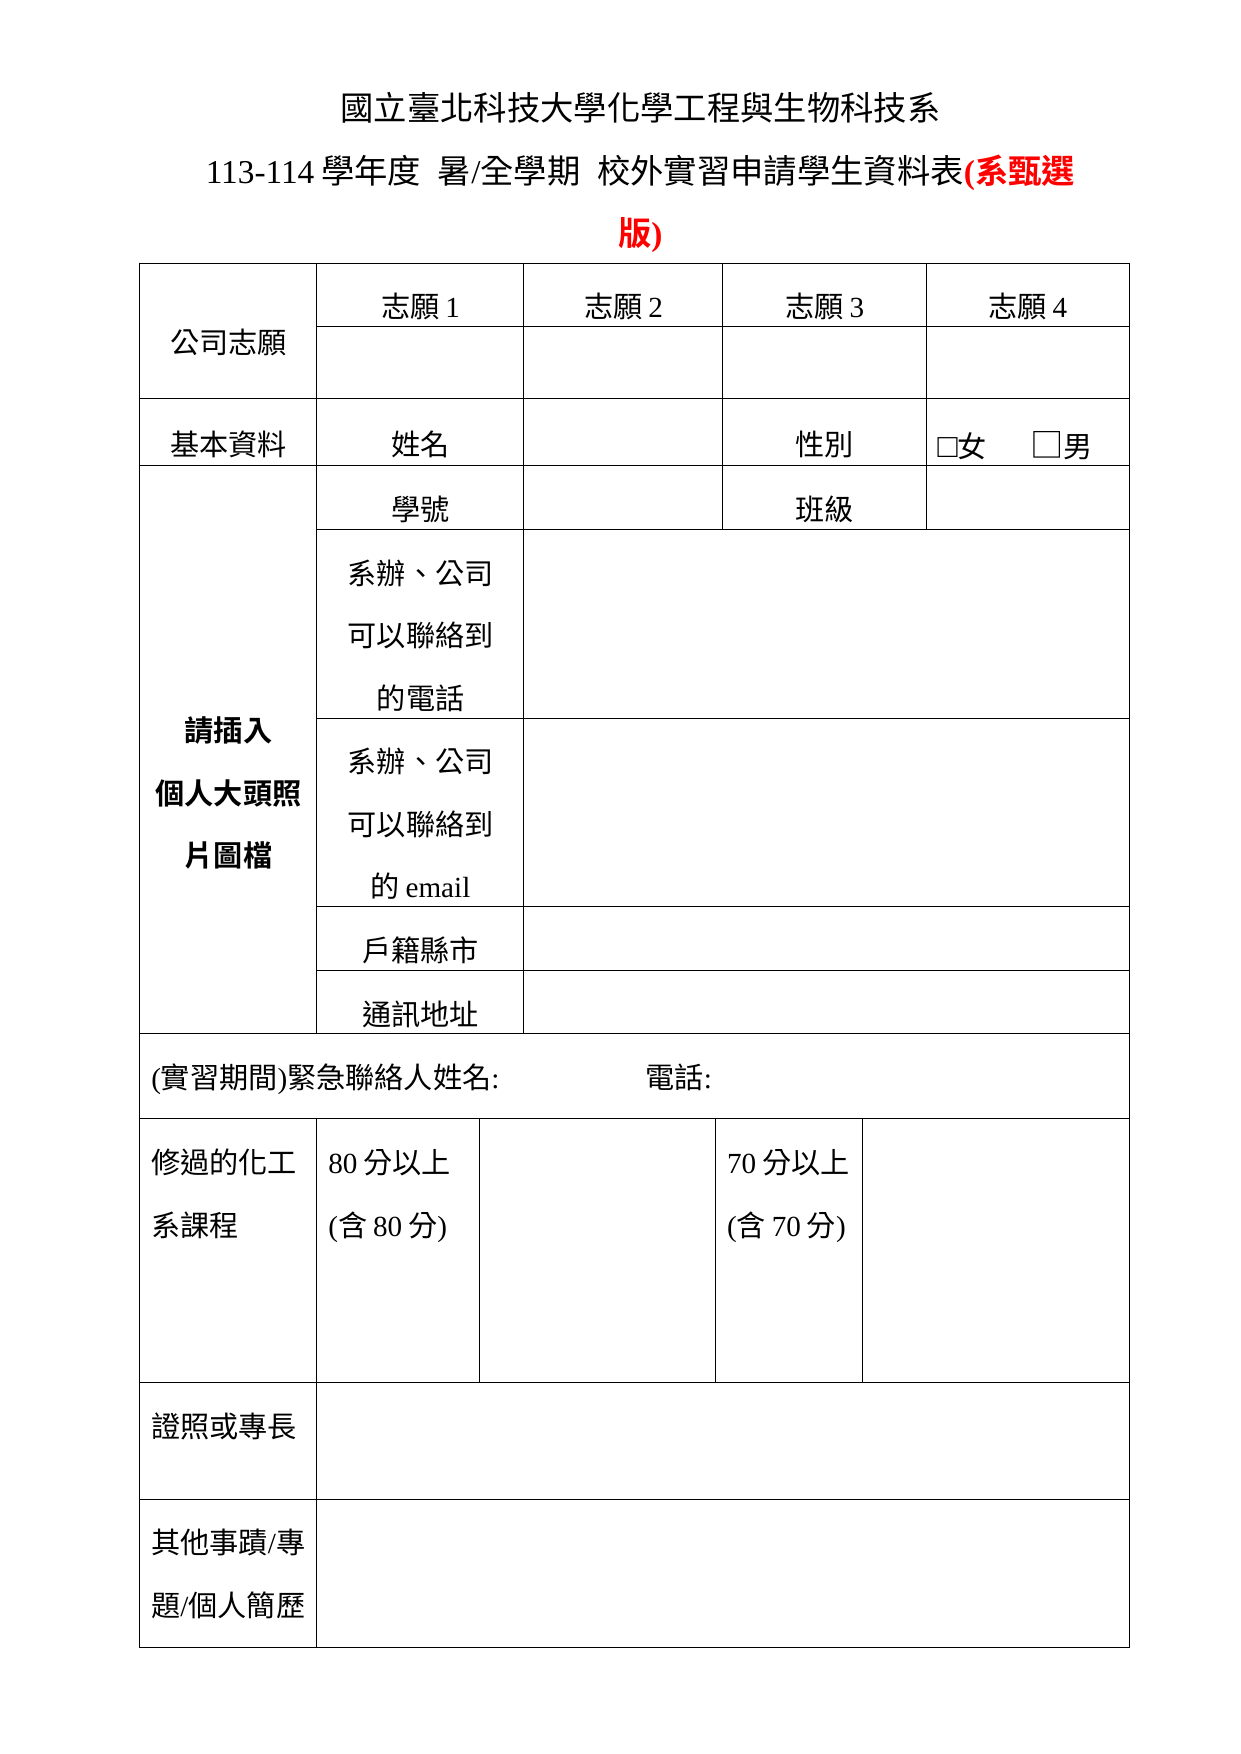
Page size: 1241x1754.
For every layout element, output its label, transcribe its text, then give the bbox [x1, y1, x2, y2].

table_cell 系辦、公司 可以聯絡到 的email [317, 719, 523, 906]
table_cell [317, 1383, 1129, 1498]
table_cell [524, 719, 1129, 906]
table_header 志願3 [723, 264, 926, 326]
table_cell 系辦、公司 可以聯絡到 的電話 [317, 530, 523, 717]
table_header 志願2 [524, 264, 722, 326]
text 國立臺北科技大學化學工程與生物科技系 [187, 64, 1093, 127]
table_header 公司志願 [140, 264, 316, 398]
table_cell 性別 [723, 399, 926, 465]
table_cell [723, 327, 926, 398]
table_header 志願4 [927, 264, 1129, 326]
table_cell [524, 907, 1129, 969]
table_cell 修過的化工系課程 [140, 1119, 316, 1382]
table_cell 通訊地址 [317, 971, 523, 1033]
table_cell 姓名 [317, 399, 523, 465]
table_cell [480, 1119, 715, 1382]
table_cell [524, 327, 722, 398]
table_cell 戶籍縣市 [317, 907, 523, 969]
table_cell 80分以上(含80分) [317, 1119, 479, 1382]
table_cell 證照或專長 [140, 1383, 316, 1498]
table_cell [524, 530, 1129, 717]
table_cell □女 □男 [927, 399, 1129, 465]
table_header 志願1 [317, 264, 523, 326]
table_cell [524, 399, 722, 465]
table_cell 請插入 個人大頭照片圖檔 [140, 466, 316, 1033]
table_cell [524, 971, 1129, 1033]
table_cell [927, 327, 1129, 398]
table_cell 其他事蹟/專題/個人簡歷 [140, 1500, 316, 1647]
table_cell [927, 466, 1129, 529]
table_cell [863, 1119, 1129, 1382]
text 113-114學年度 暑/全學期 校外實習申請學生資料表(系甄選版) [187, 127, 1093, 252]
table_cell [317, 327, 523, 398]
table_cell [524, 466, 722, 529]
table_cell 班級 [723, 466, 926, 529]
table_cell (實習期間)緊急聯絡人姓名: 電話: [140, 1034, 1129, 1118]
table_cell 70分以上(含70分) [716, 1119, 862, 1382]
table_cell 學號 [317, 466, 523, 529]
table_cell 基本資料 [140, 399, 316, 465]
table_cell [317, 1500, 1129, 1647]
